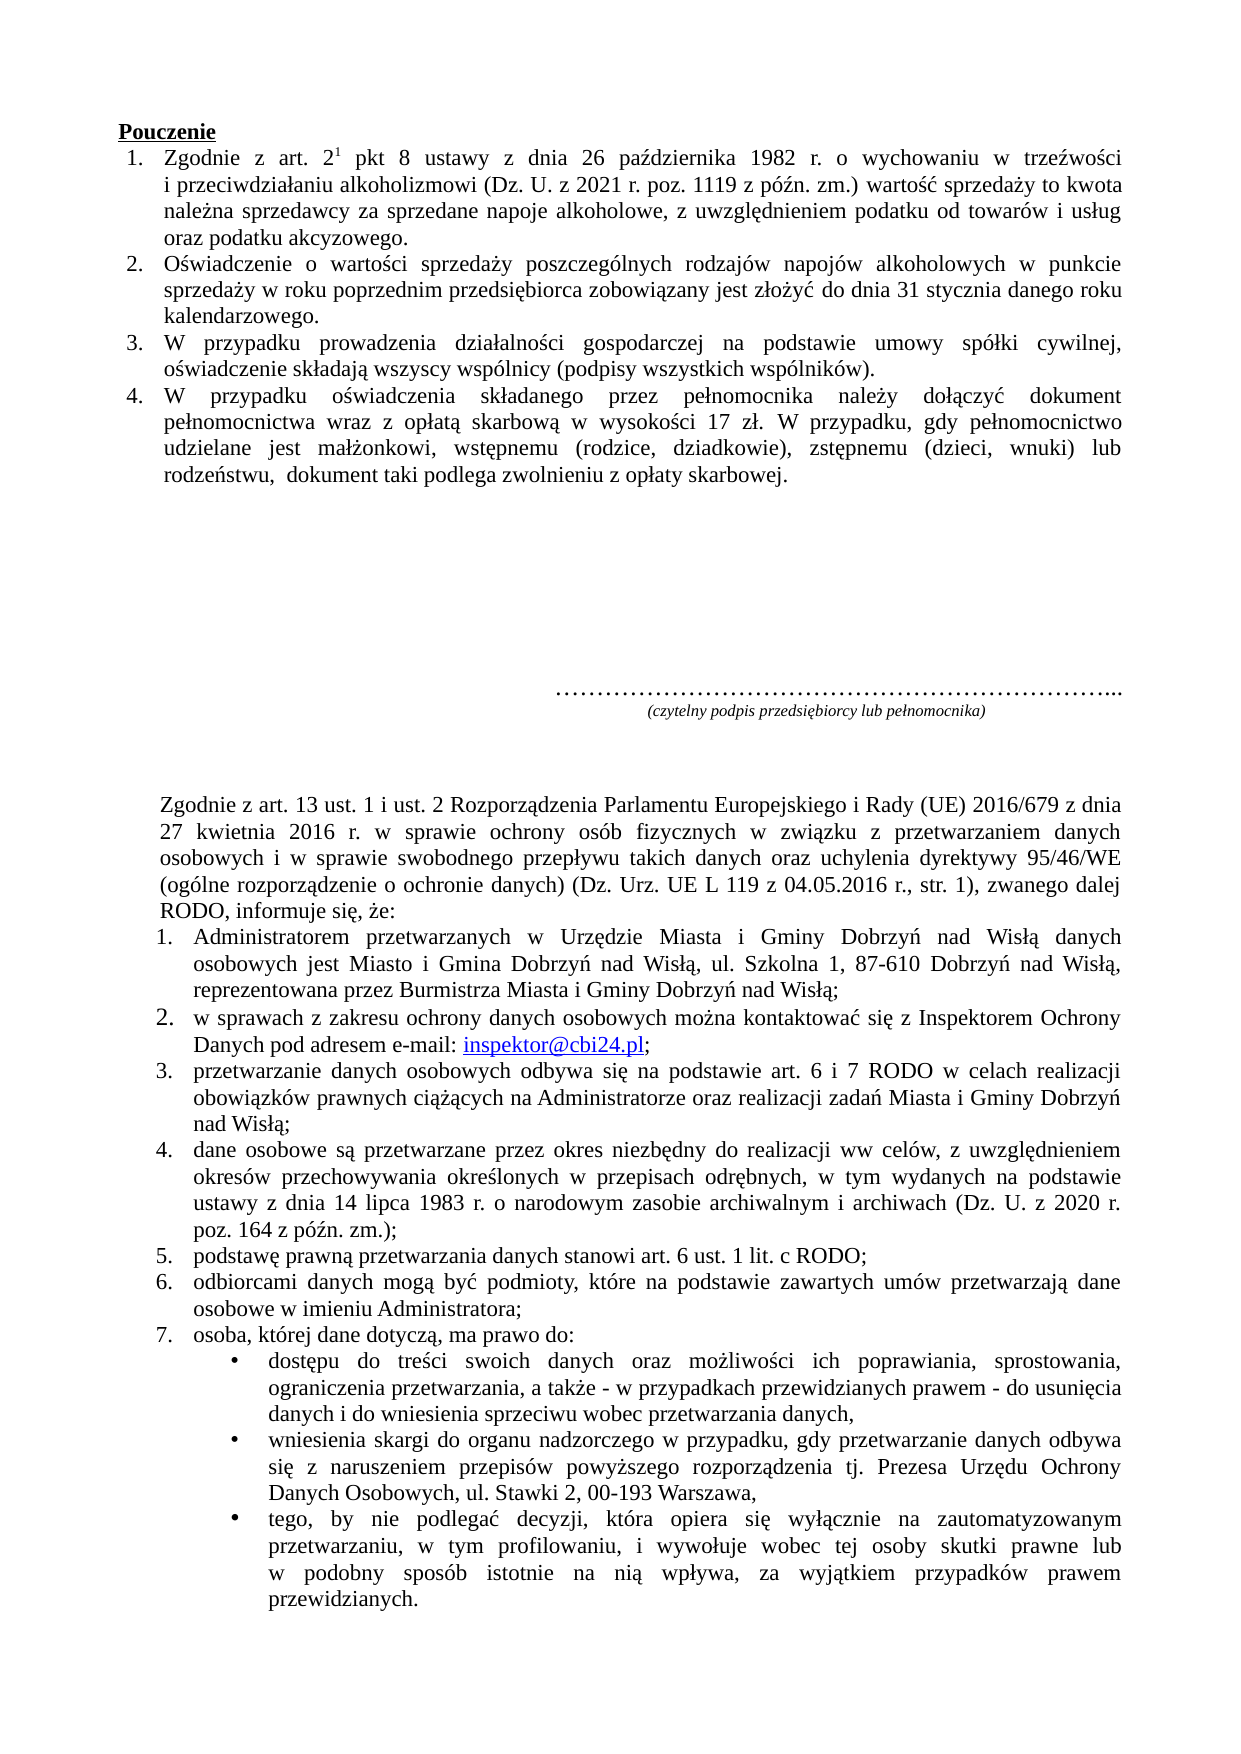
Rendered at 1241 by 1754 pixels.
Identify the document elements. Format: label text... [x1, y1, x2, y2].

text (czytelny podpis przedsiębiorcy lub pełnomocnika) [118, 701, 1123, 720]
text Pouczenie [118, 118, 1123, 144]
list w sprawach z zakresu ochrony danych osobowych można kontaktować się z Inspektorem Ochrony Danych pod adresem e-mail: inspektor@cbi24.pl; [156, 1002, 1123, 1057]
list wniesienia skargi do organu nadzorczego w przypadku, gdy przetwarzanie danych odbywa się z naruszeniem przepisów powyższego rozporządzenia tj. Prezesa Urzędu Ochrony Danych Osobowych, ul. Stawki 2, 00-193 Warszawa, [231, 1426, 1123, 1506]
list przetwarzanie danych osobowych odbywa się na podstawie art. 6 i 7 RODO w celach realizacji obowiązków prawnych ciążących na Administratorze oraz realizacji zadań Miasta i Gminy Dobrzyń nad Wisłą; [156, 1057, 1123, 1137]
list Administratorem przetwarzanych w Urzędzie Miasta i Gminy Dobrzyń nad Wisłą danych osobowych jest Miasto i Gmina Dobrzyń nad Wisłą, ul. Szkolna 1, 87-610 Dobrzyń nad Wisłą, reprezentowana przez Burmistrza Miasta i Gminy Dobrzyń nad Wisłą; [156, 923, 1123, 1002]
text Zgodnie z art. 13 ust. 1 i ust. 2 Rozporządzenia Parlamentu Europejskiego i Rady (UE) 2016/679 z dnia 27 kwietnia 2016 r. w sprawie ochrony osób fizycznych w związku z przetwarzaniem danych osobowych i w sprawie swobodnego przepływu takich danych oraz uchylenia dyrektywy 95/46/WE (ogólne rozporządzenie o ochronie danych) (Dz. Urz. UE L 119 z 04.05.2016 r., str. 1), zwanego dalej RODO, informuje się, że: [159, 792, 1123, 923]
list W przypadku prowadzenia działalności gospodarczej na podstawie umowy spółki cywilnej, oświadczenie składają wszyscy wspólnicy (podpisy wszystkich wspólników). [126, 329, 1123, 382]
list dostępu do treści swoich danych oraz możliwości ich poprawiania, sprostowania, ograniczenia przetwarzania, a także - w przypadkach przewidzianych prawem - do usunięcia danych i do wniesienia sprzeciwu wobec przetwarzania danych, [231, 1347, 1123, 1426]
list tego, by nie podlegać decyzji, która opiera się wyłącznie na zautomatyzowanym przetwarzaniu, w tym profilowaniu, i wywołuje wobec tej osoby skutki prawne lub w podobny sposób istotnie na nią wpływa, za wyjątkiem przypadków prawem przewidzianych. [231, 1506, 1123, 1611]
list odbiorcami danych mogą być podmioty, które na podstawie zawartych umów przetwarzają dane osobowe w imieniu Administratora; [156, 1268, 1123, 1321]
list W przypadku oświadczenia składanego przez pełnomocnika należy dołączyć dokument pełnomocnictwa wraz z opłatą skarbową w wysokości 17 zł. W przypadku, gdy pełnomocnictwo udzielane jest małżonkowi, wstępnemu (rodzice, dziadkowie), zstępnemu (dzieci, wnuki) lub rodzeństwu, dokument taki podlega zwolnieniu z opłaty skarbowej. [126, 382, 1123, 487]
list dane osobowe są przetwarzane przez okres niezbędny do realizacji ww celów, z uwzględnieniem okresów przechowywania określonych w przepisach odrębnych, w tym wydanych na podstawie ustawy z dnia 14 lipca 1983 r. o narodowym zasobie archiwalnym i archiwach (Dz. U. z 2020 r. poz. 164 z późn. zm.); [156, 1137, 1123, 1242]
list osoba, której dane dotyczą, ma prawo do: [156, 1321, 1123, 1347]
list podstawę prawną przetwarzania danych stanowi art. 6 ust. 1 lit. c RODO; [156, 1242, 1123, 1268]
text …………………………………………………………... [118, 672, 1123, 701]
list Zgodnie z art. 21 pkt 8 ustawy z dnia 26 października 1982 r. o wychowaniu w trzeźwości i przeciwdziałaniu alkoholizmowi (Dz. U. z 2021 r. poz. 1119 z późn. zm.) wartość sprzedaży to kwota należna sprzedawcy za sprzedane napoje alkoholowe, z uwzględnieniem podatku od towarów i usług oraz podatku akcyzowego. [126, 144, 1123, 250]
list Oświadczenie o wartości sprzedaży poszczególnych rodzajów napojów alkoholowych w punkcie sprzedaży w roku poprzednim przedsiębiorca zobowiązany jest złożyć do dnia 31 stycznia danego roku kalendarzowego. [126, 250, 1123, 329]
